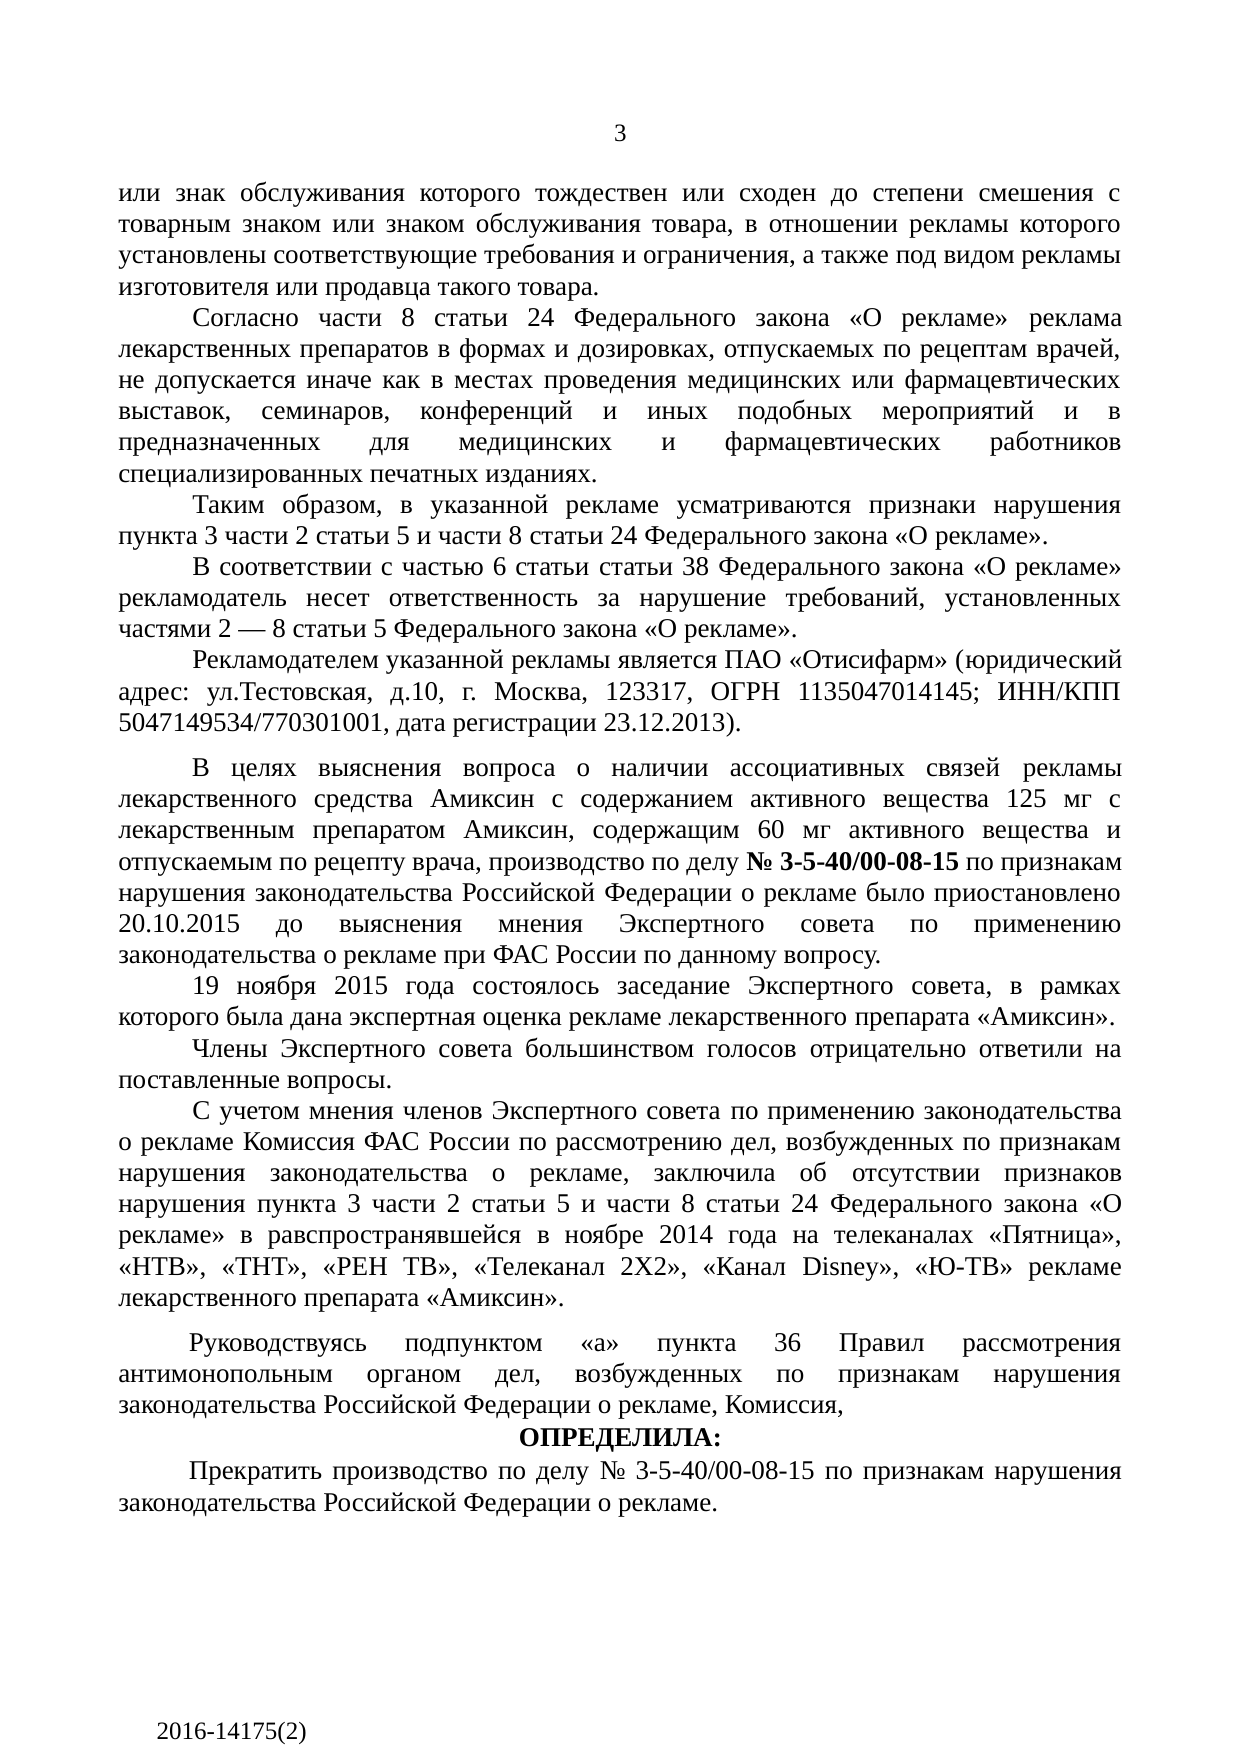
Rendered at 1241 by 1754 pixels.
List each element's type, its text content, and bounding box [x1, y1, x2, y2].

text В целях выяснения вопроса о наличии ассоциативных связей рекламы лекарственного средства Амиксин с содержанием активного вещества 125 мг с лекарственным препаратом Амиксин, содержащим 60 мг активного вещества и отпускаемым по рецепту врача, производство по делу № 3-5-40/00-08-15 по признакам нарушения законодательства Российской Федерации о рекламе было приостановлено 20.10.2015 до выяснения мнения Экспертного совета по применению законодательства о рекламе при ФАС России по данному вопросу. [118, 751, 1122, 969]
text или знак обслуживания которого тождествен или сходен до степени смешения с товарным знаком или знаком обслуживания товара, в отношении рекламы которого установлены соответствующие требования и ограничения, а также под видом рекламы изготовителя или продавца такого товара. [118, 176, 1122, 301]
text ОПРЕДЕЛИЛА: [118, 1422, 1122, 1453]
text Рекламодателем указанной рекламы является ПАО «Отисифарм» (юридический адрес: ул.Тестовская, д.10, г. Москва, 123317, ОГРН 1135047014145; ИНН/КПП 5047149534/770301001, дата регистрации 23.12.2013). [118, 643, 1122, 737]
text Согласно части 8 статьи 24 Федерального закона «О рекламе» реклама лекарственных препаратов в формах и дозировках, отпускаемых по рецептам врачей, не допускается иначе как в местах проведения медицинских или фармацевтических выставок, семинаров, конференций и иных подобных мероприятий и в предназначенных для медицинских и фармацевтических работников специализированных печатных изданиях. [118, 301, 1122, 488]
text С учетом мнения членов Экспертного совета по применению законодательства о рекламе Комиссия ФАС России по рассмотрению дел, возбужденных по признакам нарушения законодательства о рекламе, заключила об отсутствии признаков нарушения пункта 3 части 2 статьи 5 и части 8 статьи 24 Федерального закона «О рекламе» в равспространявшейся в ноябре 2014 года на телеканалах «Пятница», «НТВ», «ТНТ», «РЕН ТВ», «Телеканал 2Х2», «Канал Disney», «Ю-ТВ» рекламе лекарственного препарата «Амиксин». [118, 1094, 1122, 1312]
text Руководствуясь подпунктом «а» пункта 36 Правил рассмотрения антимонопольным органом дел, возбужденных по признакам нарушения законодательства Российской Федерации о рекламе, Комиссия, [118, 1326, 1122, 1420]
text Члены Экспертного совета большинством голосов отрицательно ответили на поставленные вопросы. [118, 1032, 1122, 1094]
text 19 ноября 2015 года состоялось заседание Экспертного совета, в рамках которого была дана экспертная оценка рекламе лекарственного препарата «Амиксин». [118, 969, 1122, 1032]
text В соответствии с частью 6 статьи статьи 38 Федерального закона «О рекламе» рекламодатель несет ответственность за нарушение требований, установленных частями 2 — 8 статьи 5 Федерального закона «О рекламе». [118, 550, 1122, 643]
text Прекратить производство по делу № 3-5-40/00-08-15 по признакам нарушения законодательства Российской Федерации о рекламе. [118, 1454, 1122, 1517]
text Таким образом, в указанной рекламе усматриваются признаки нарушения пункта 3 части 2 статьи 5 и части 8 статьи 24 Федерального закона «О рекламе». [118, 488, 1122, 550]
